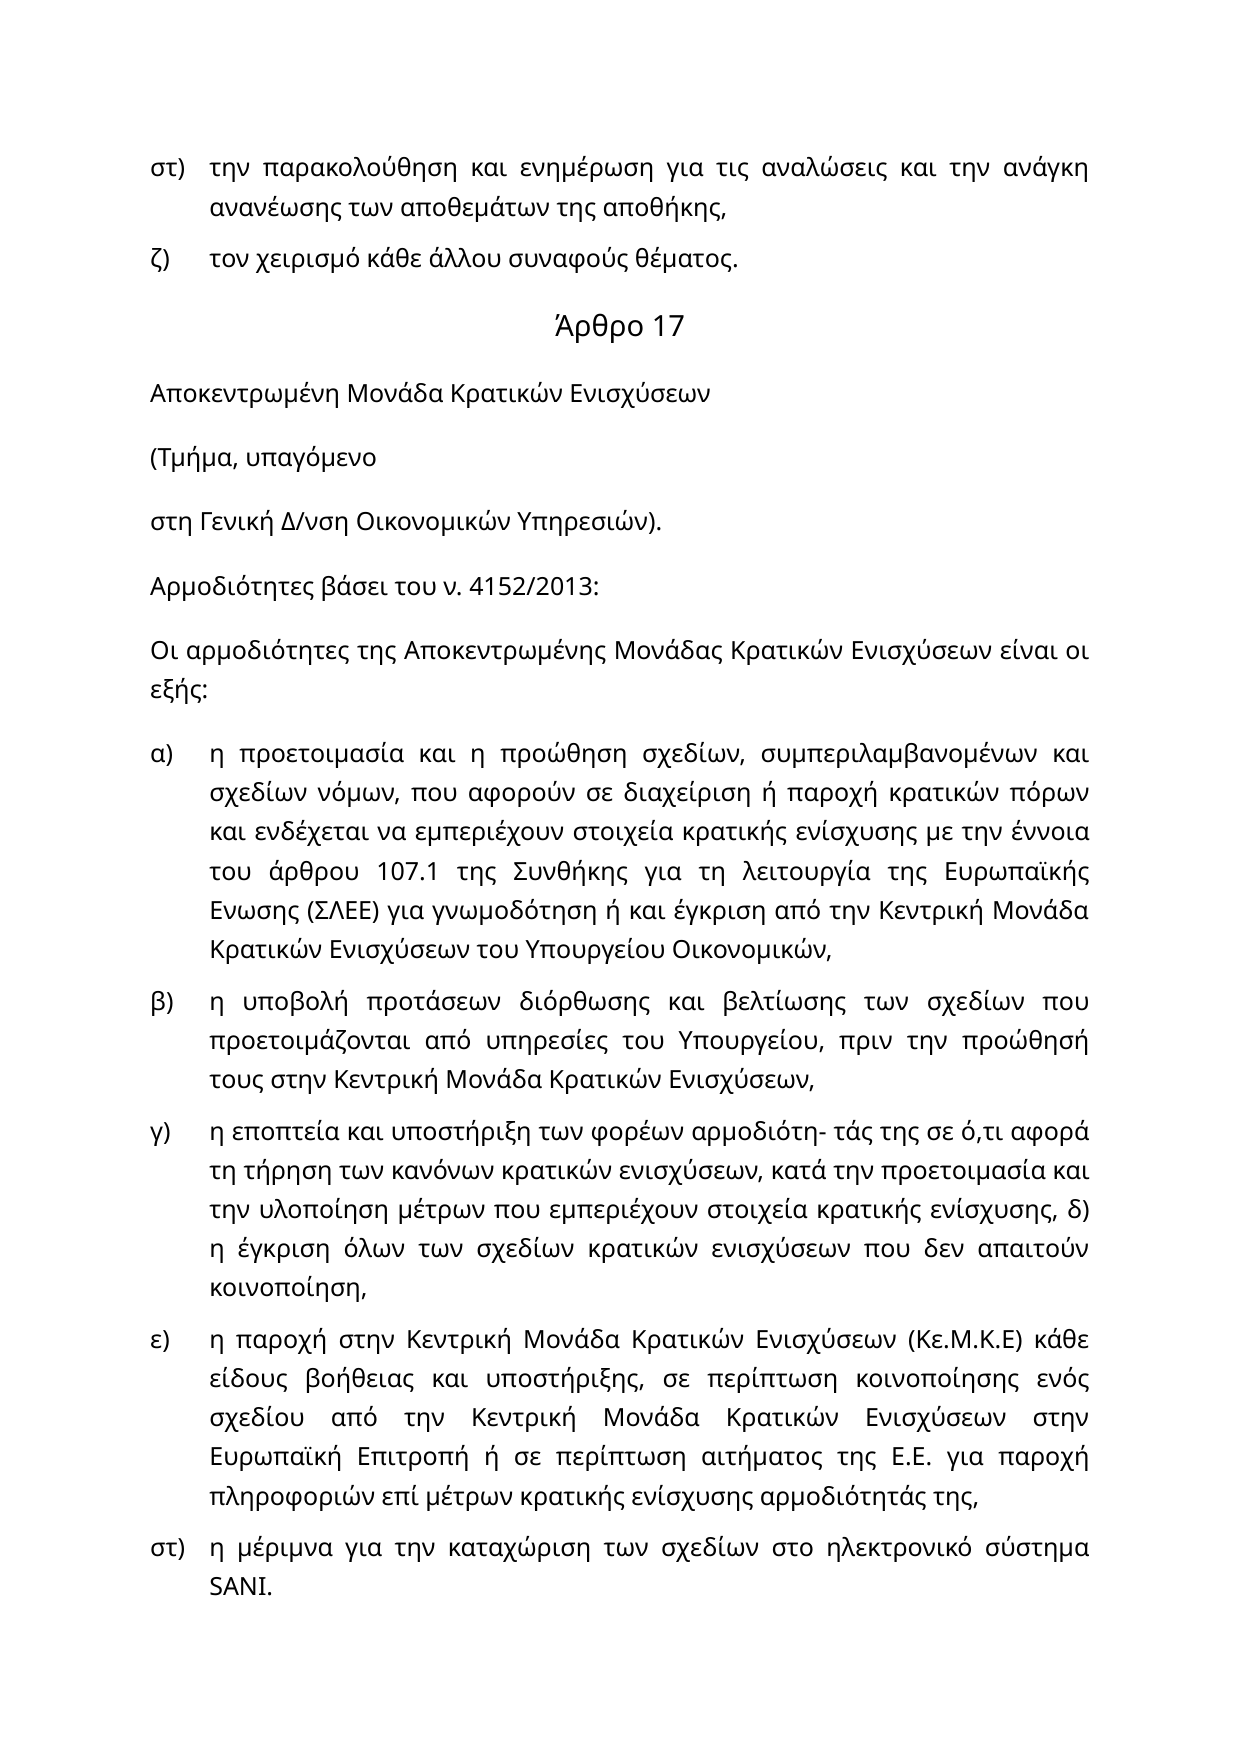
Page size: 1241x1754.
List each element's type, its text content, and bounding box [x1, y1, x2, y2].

text στη Γενική Δ/νση Οικονομικών Υπηρεσιών). [150, 504, 1090, 538]
list γ) η εποπτεία και υποστήριξη των φορέων αρμοδιότη- τάς της σε ό,τι αφορά τη τήρηση των κανόνων κρατικών ενισχύσεων, κατά την προετοιμασία και την υλοποίηση μέτρων που εμπεριέχουν στοιχεία κρατικής ενίσχυσης, δ) η έγκριση όλων των σχεδίων κρατικών ενισχύσεων που δεν απαιτούν κοινοποίηση, [150, 1113, 1090, 1304]
list ζ) τον χειρισμό κάθε άλλου συναφούς θέματος. [150, 241, 1090, 275]
text Οι αρμοδιότητες της Αποκεντρωμένης Μονάδας Κρατικών Ενισχύσεων είναι οι εξής: [150, 632, 1090, 706]
text Αρμοδιότητες βάσει του ν. 4152/2013: [150, 568, 1090, 602]
list ε) η παροχή στην Κεντρική Μονάδα Κρατικών Ενισχύσεων (Κε.Μ.Κ.Ε) κάθε είδους βοήθειας και υποστήριξης, σε περίπτωση κοινοποίησης ενός σχεδίου από την Κεντρική Μονάδα Κρατικών Ενισχύσεων στην Ευρωπαϊκή Επιτροπή ή σε περίπτωση αιτήματος της Ε.Ε. για παροχή πληροφοριών επί μέτρων κρατικής ενίσχυσης αρμοδιότητάς της, [150, 1321, 1090, 1512]
text (Τμήμα, υπαγόμενο [150, 440, 1090, 474]
list στ) η μέριμνα για την καταχώριση των σχεδίων στο ηλεκτρονικό σύστημα SANI. [150, 1530, 1090, 1603]
list α) η προετοιμασία και η προώθηση σχεδίων, συμπεριλαμβανομένων και σχεδίων νόμων, που αφορούν σε διαχείριση ή παροχή κρατικών πόρων και ενδέχεται να εμπεριέχουν στοιχεία κρατικής ενίσχυσης με την έννοια του άρθρου 107.1 της Συνθήκης για τη λειτουργία της Ευρωπαϊκής Ενωσης (ΣΛΕΕ) για γνωμοδότηση ή και έγκριση από την Κεντρική Μονάδα Κρατικών Ενισχύσεων του Υπουργείου Οικονομικών, [150, 736, 1090, 966]
list β) η υποβολή προτάσεων διόρθωσης και βελτίωσης των σχεδίων που προετοιμάζονται από υπηρεσίες του Υπουργείου, πριν την προώθησή τους στην Κεντρική Μονάδα Κρατικών Ενισχύσεων, [150, 983, 1090, 1096]
list στ) την παρακολούθηση και ενημέρωση για τις αναλώσεις και την ανάγκη ανανέωσης των αποθεμάτων της αποθήκης, [150, 150, 1090, 223]
subtitle Άρθρο 17 [150, 305, 1090, 345]
text Αποκεντρωμένη Μονάδα Κρατικών Ενισχύσεων [150, 376, 1090, 410]
